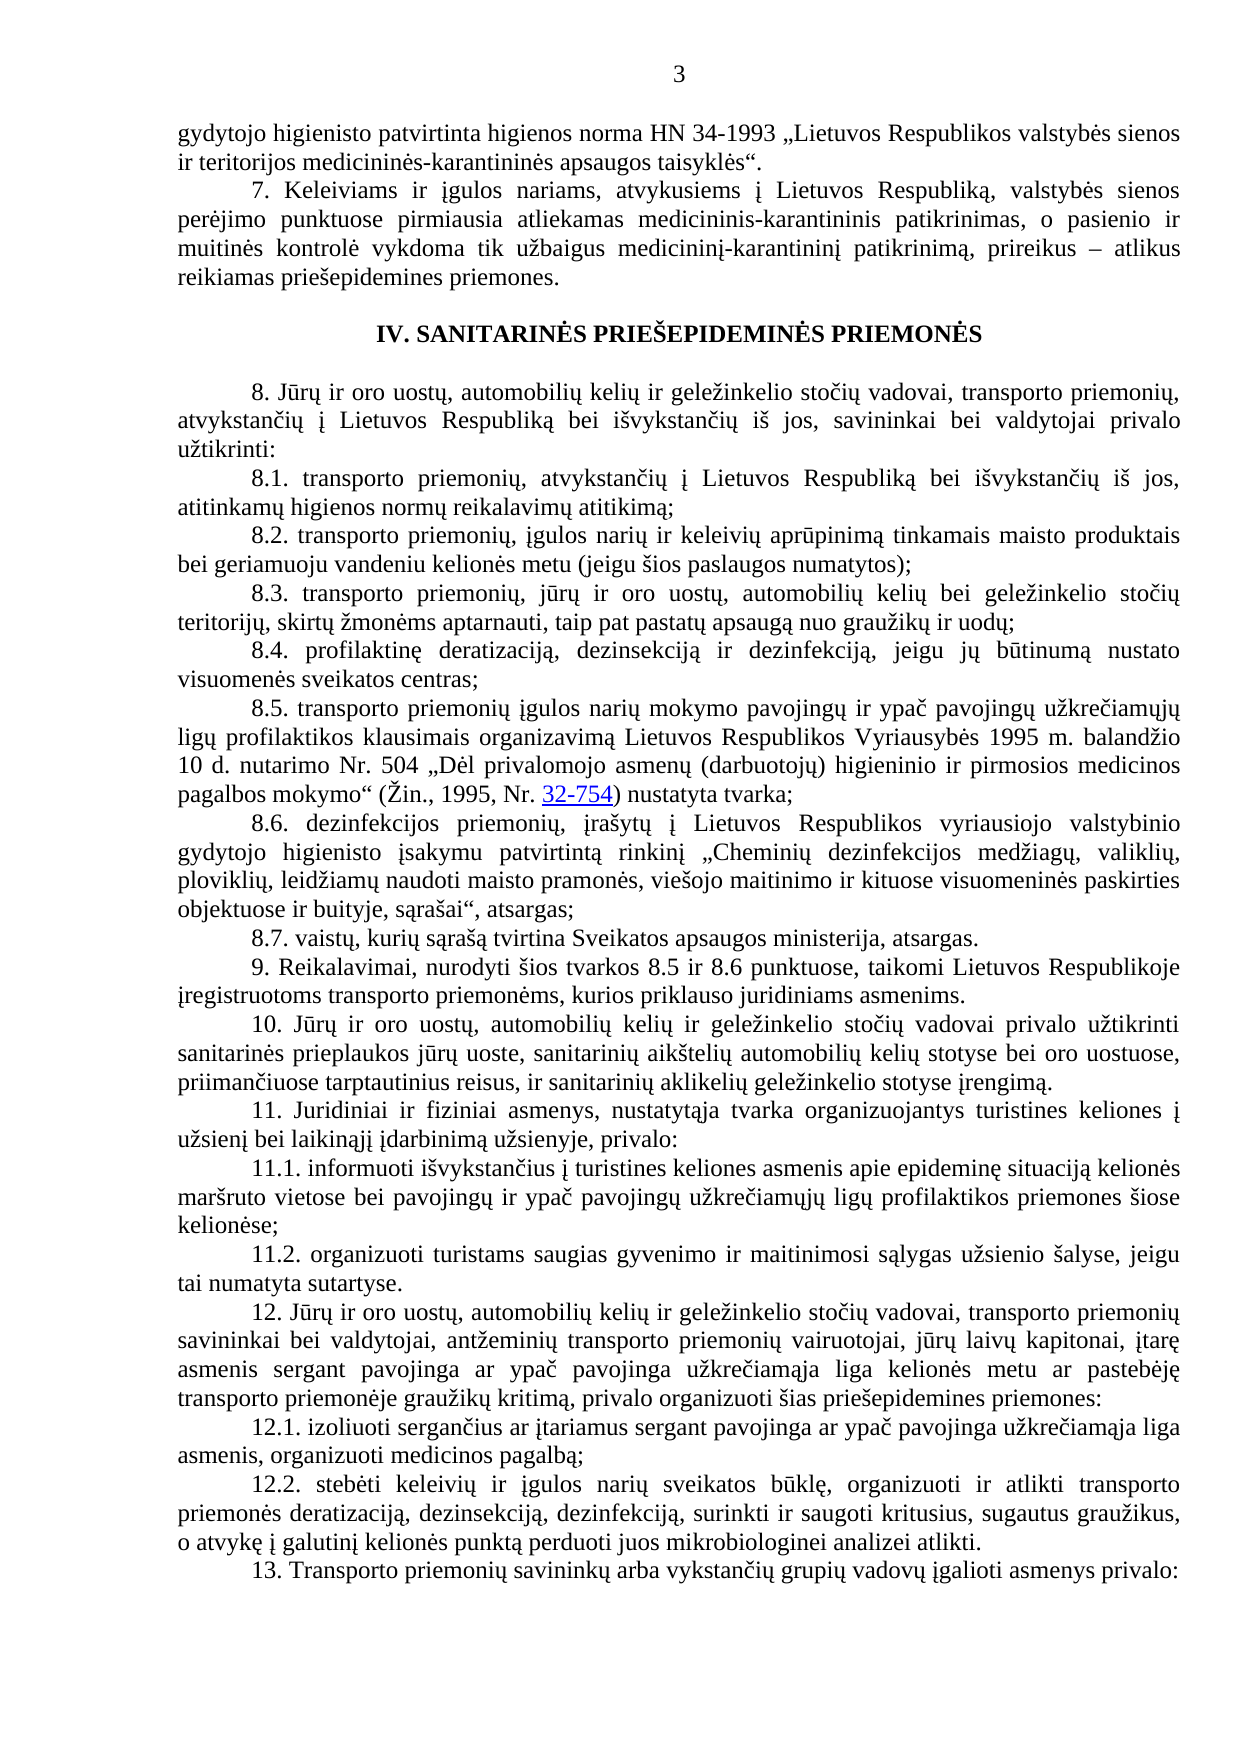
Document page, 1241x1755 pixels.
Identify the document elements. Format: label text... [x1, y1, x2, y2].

text 8.7. vaistų, kurių sąrašą tvirtina Sveikatos apsaugos ministerija, atsargas. [177, 923, 1181, 952]
text 11.1. informuoti išvykstančius į turistines keliones asmenis apie epideminę situaciją kelionės maršruto vietose bei pavojingų ir ypač pavojingų užkrečiamųjų ligų profilaktikos priemones šiose kelionėse; [177, 1153, 1181, 1239]
text 8.4. profilaktinę deratizaciją, dezinsekciją ir dezinfekciją, jeigu jų būtinumą nustato visuomenės sveikatos centras; [177, 636, 1181, 693]
text 9. Reikalavimai, nurodyti šios tvarkos 8.5 ir 8.6 punktuose, taikomi Lietuvos Respublikoje įregistruotoms transporto priemonėms, kurios priklauso juridiniams asmenims. [177, 952, 1181, 1009]
text gydytojo higienisto patvirtinta higienos norma HN 34-1993 „Lietuvos Respublikos valstybės sienos ir teritorijos medicininės-karantininės apsaugos taisyklės“. [177, 118, 1181, 176]
text IV. Sanitarinės priešepideminės priemonės [177, 319, 1181, 348]
text 8.6. dezinfekcijos priemonių, įrašytų į Lietuvos Respublikos vyriausiojo valstybinio gydytojo higienisto įsakymu patvirtintą rinkinį „Cheminių dezinfekcijos medžiagų, valiklių, ploviklių, leidžiamų naudoti maisto pramonės, viešojo maitinimo ir kituose visuomeninės paskirties objektuose ir buityje, sąrašai“, atsargas; [177, 808, 1181, 923]
text 12.2. stebėti keleivių ir įgulos narių sveikatos būklę, organizuoti ir atlikti transporto priemonės deratizaciją, dezinsekciją, dezinfekciją, surinkti ir saugoti kritusius, sugautus graužikus, o atvykę į galutinį kelionės punktą perduoti juos mikrobiologinei analizei atlikti. [177, 1469, 1181, 1556]
text 11.2. organizuoti turistams saugias gyvenimo ir maitinimosi sąlygas užsienio šalyse, jeigu tai numatyta sutartyse. [177, 1239, 1181, 1297]
text 7. Keleiviams ir įgulos nariams, atvykusiems į Lietuvos Respubliką, valstybės sienos perėjimo punktuose pirmiausia atliekamas medicininis-karantininis patikrinimas, o pasienio ir muitinės kontrolė vykdoma tik užbaigus medicininį-karantininį patikrinimą, prireikus – atlikus reikiamas priešepidemines priemones. [177, 176, 1181, 291]
text 8.2. transporto priemonių, įgulos narių ir keleivių aprūpinimą tinkamais maisto produktais bei geriamuoju vandeniu kelionės metu (jeigu šios paslaugos numatytos); [177, 521, 1181, 578]
text 8. Jūrų ir oro uostų, automobilių kelių ir geležinkelio stočių vadovai, transporto priemonių, atvykstančių į Lietuvos Respubliką bei išvykstančių iš jos, savininkai bei valdytojai privalo užtikrinti: [177, 377, 1181, 463]
text 13. Transporto priemonių savininkų arba vykstančių grupių vadovų įgalioti asmenys privalo: [177, 1556, 1181, 1584]
text 12.1. izoliuoti sergančius ar įtariamus sergant pavojinga ar ypač pavojinga užkrečiamąja liga asmenis, organizuoti medicinos pagalbą; [177, 1412, 1181, 1469]
text 8.3. transporto priemonių, jūrų ir oro uostų, automobilių kelių bei geležinkelio stočių teritorijų, skirtų žmonėms aptarnauti, taip pat pastatų apsaugą nuo graužikų ir uodų; [177, 578, 1181, 636]
text 10. Jūrų ir oro uostų, automobilių kelių ir geležinkelio stočių vadovai privalo užtikrinti sanitarinės prieplaukos jūrų uoste, sanitarinių aikštelių automobilių kelių stotyse bei oro uostuose, priimančiuose tarptautinius reisus, ir sanitarinių aklikelių geležinkelio stotyse įrengimą. [177, 1009, 1181, 1096]
text 12. Jūrų ir oro uostų, automobilių kelių ir geležinkelio stočių vadovai, transporto priemonių savininkai bei valdytojai, antžeminių transporto priemonių vairuotojai, jūrų laivų kapitonai, įtarę asmenis sergant pavojinga ar ypač pavojinga užkrečiamąja liga kelionės metu ar pastebėję transporto priemonėje graužikų kritimą, privalo organizuoti šias priešepidemines priemones: [177, 1297, 1181, 1412]
text 8.5. transporto priemonių įgulos narių mokymo pavojingų ir ypač pavojingų užkrečiamųjų ligų profilaktikos klausimais organizavimą Lietuvos Respublikos Vyriausybės 1995 m. balandžio 10 d. nutarimo Nr. 504 „Dėl privalomojo asmenų (darbuotojų) higieninio ir pirmosios medicinos pagalbos mokymo“ (Žin., 1995, Nr. 32-754) nustatyta tvarka; [177, 693, 1181, 808]
text 8.1. transporto priemonių, atvykstančių į Lietuvos Respubliką bei išvykstančių iš jos, atitinkamų higienos normų reikalavimų atitikimą; [177, 463, 1181, 521]
text 11. Juridiniai ir fiziniai asmenys, nustatytąja tvarka organizuojantys turistines keliones į užsienį bei laikinąjį įdarbinimą užsienyje, privalo: [177, 1096, 1181, 1153]
